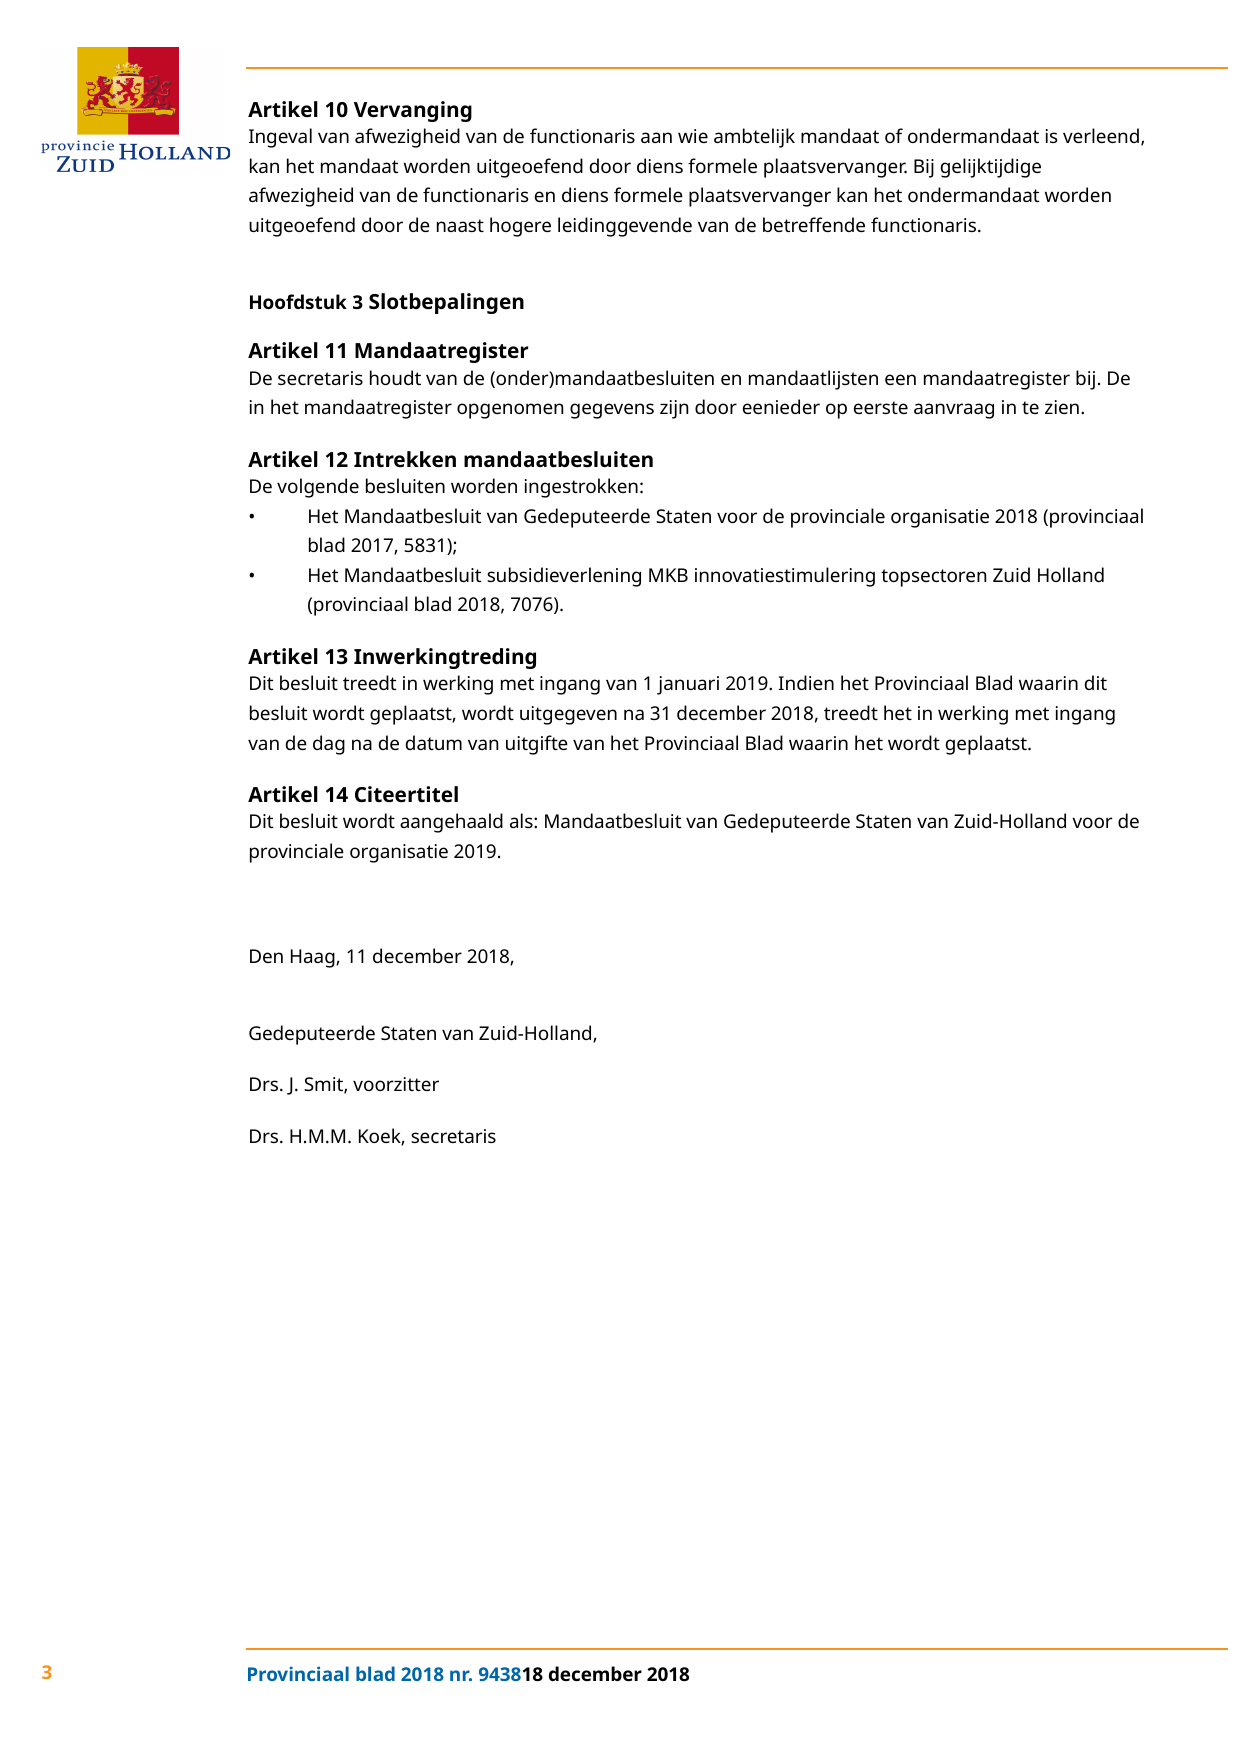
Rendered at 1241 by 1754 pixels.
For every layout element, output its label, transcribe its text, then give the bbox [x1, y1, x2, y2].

text Ingeval van afwezigheid van de functionaris aan wie ambtelijk mandaat of ondermandaat is verleend, kan het mandaat worden uitgeoefend door diens formele plaatsvervanger. Bij gelijktijdige afwezigheid van de functionaris en diens formele plaatsvervanger kan het ondermandaat worden uitgeoefend door de naast hogere leidinggevende van de betreffende functionaris. [248, 123, 1152, 238]
text Artikel 13 Inwerkingtreding [248, 642, 1152, 671]
text Artikel 12 Intrekken mandaatbesluiten [248, 445, 1152, 473]
text Drs. J. Smit, voorzitter [248, 1072, 1152, 1097]
text Dit besluit wordt aangehaald als: Mandaatbesluit van Gedeputeerde Staten van Zuid-Holland voor de provinciale organisatie 2019. [248, 808, 1152, 864]
text Gedeputeerde Staten van Zuid-Holland, [248, 1020, 1152, 1046]
list Het Mandaatbesluit van Gedeputeerde Staten voor de provinciale organisatie 2018 (provinciaal blad 2017, 5831); [248, 503, 1152, 558]
text Artikel 10 Vervanging [248, 95, 1152, 123]
text Hoofdstuk 3 Slotbepalingen [248, 287, 1152, 316]
text Den Haag, 11 december 2018, [248, 943, 1152, 969]
list Het Mandaatbesluit subsidieverlening MKB innovatiestimulering topsectoren Zuid Holland (provinciaal blad 2018, 7076). [248, 562, 1152, 617]
text De volgende besluiten worden ingestrokken: [248, 473, 1152, 499]
picture [41, 47, 231, 172]
text De secretaris houdt van de (onder)mandaatbesluiten en mandaatlijsten een mandaatregister bij. De in het mandaatregister opgenomen gegevens zijn door eenieder op eerste aanvraag in te zien. [248, 365, 1152, 420]
text Artikel 14 Citeertitel [248, 780, 1152, 808]
text Drs. H.M.M. Koek, secretaris [248, 1123, 1152, 1149]
text Dit besluit treedt in werking met ingang van 1 januari 2019. Indien het Provinciaal Blad waarin dit besluit wordt geplaatst, wordt uitgegeven na 31 december 2018, treedt het in werking met ingang van de dag na de datum van uitgifte van het Provinciaal Blad waarin het wordt geplaatst. [248, 671, 1152, 755]
text Artikel 11 Mandaatregister [248, 336, 1152, 365]
